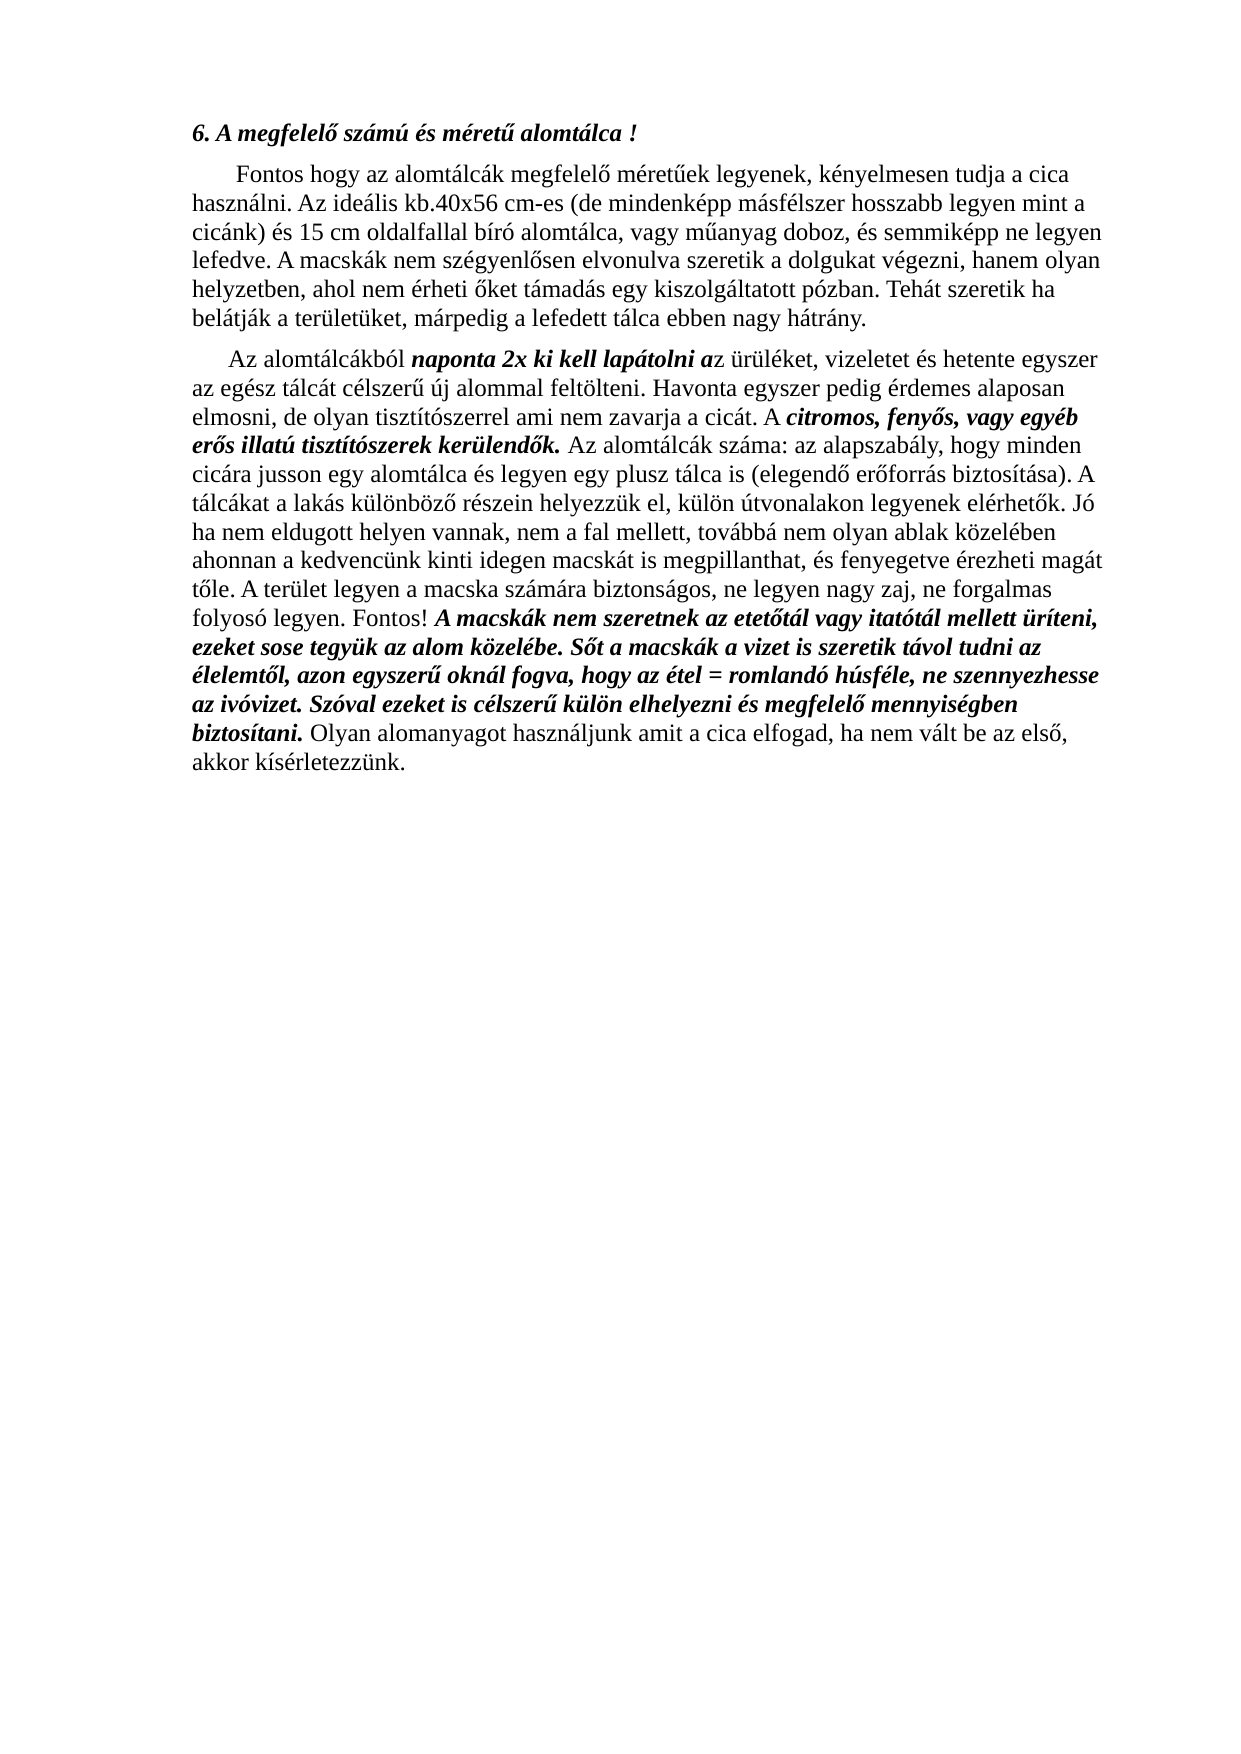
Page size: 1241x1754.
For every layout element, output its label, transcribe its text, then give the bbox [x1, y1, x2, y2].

list Fontos hogy az alomtálcák megfelelő méretűek legyenek, kényelmesen tudja a cica használni. Az ideális kb.40x56 cm-es (de mindenképp másfélszer hosszabb legyen mint a cicánk) és 15 cm oldalfallal bíró alomtálca, vagy műanyag doboz, és semmiképp ne legyen lefedve. A macskák nem szégyenlősen elvonulva szeretik a dolgukat végezni, hanem olyan helyzetben, ahol nem érheti őket támadás egy kiszolgáltatott pózban. Tehát szeretik ha belátják a területüket, márpedig a lefedett tálca ebben nagy hátrány. [162, 159, 1122, 332]
list 6. A megfelelő számú és méretű alomtálca ! [162, 118, 1122, 147]
list Az alomtálcákból naponta 2x ki kell lapátolni az ürüléket, vizeletet és hetente egyszer az egész tálcát célszerű új alommal feltölteni. Havonta egyszer pedig érdemes alaposan elmosni, de olyan tisztítószerrel ami nem zavarja a cicát. A citromos, fenyős, vagy egyéb erős illatú tisztítószerek kerülendők. Az alomtálcák száma: az alapszabály, hogy minden cicára jusson egy alomtálca és legyen egy plusz tálca is (elegendő erőforrás biztosítása). A tálcákat a lakás különböző részein helyezzük el, külön útvonalakon legyenek elérhetők. Jó ha nem eldugott helyen vannak, nem a fal mellett, továbbá nem olyan ablak közelében ahonnan a kedvencünk kinti idegen macskát is megpillanthat, és fenyegetve érezheti magát tőle. A terület legyen a macska számára biztonságos, ne legyen nagy zaj, ne forgalmas folyosó legyen. Fontos! A macskák nem szeretnek az etetőtál vagy itatótál mellett üríteni, ezeket sose tegyük az alom közelébe. Sőt a macskák a vizet is szeretik távol tudni az élelemtől, azon egyszerű oknál fogva, hogy az étel = romlandó húsféle, ne szennyezhesse az ivóvizet. Szóval ezeket is célszerű külön elhelyezni és megfelelő mennyiségben biztosítani. Olyan alomanyagot használjunk amit a cica elfogad, ha nem vált be az első, akkor kísérletezzünk. [162, 344, 1122, 776]
